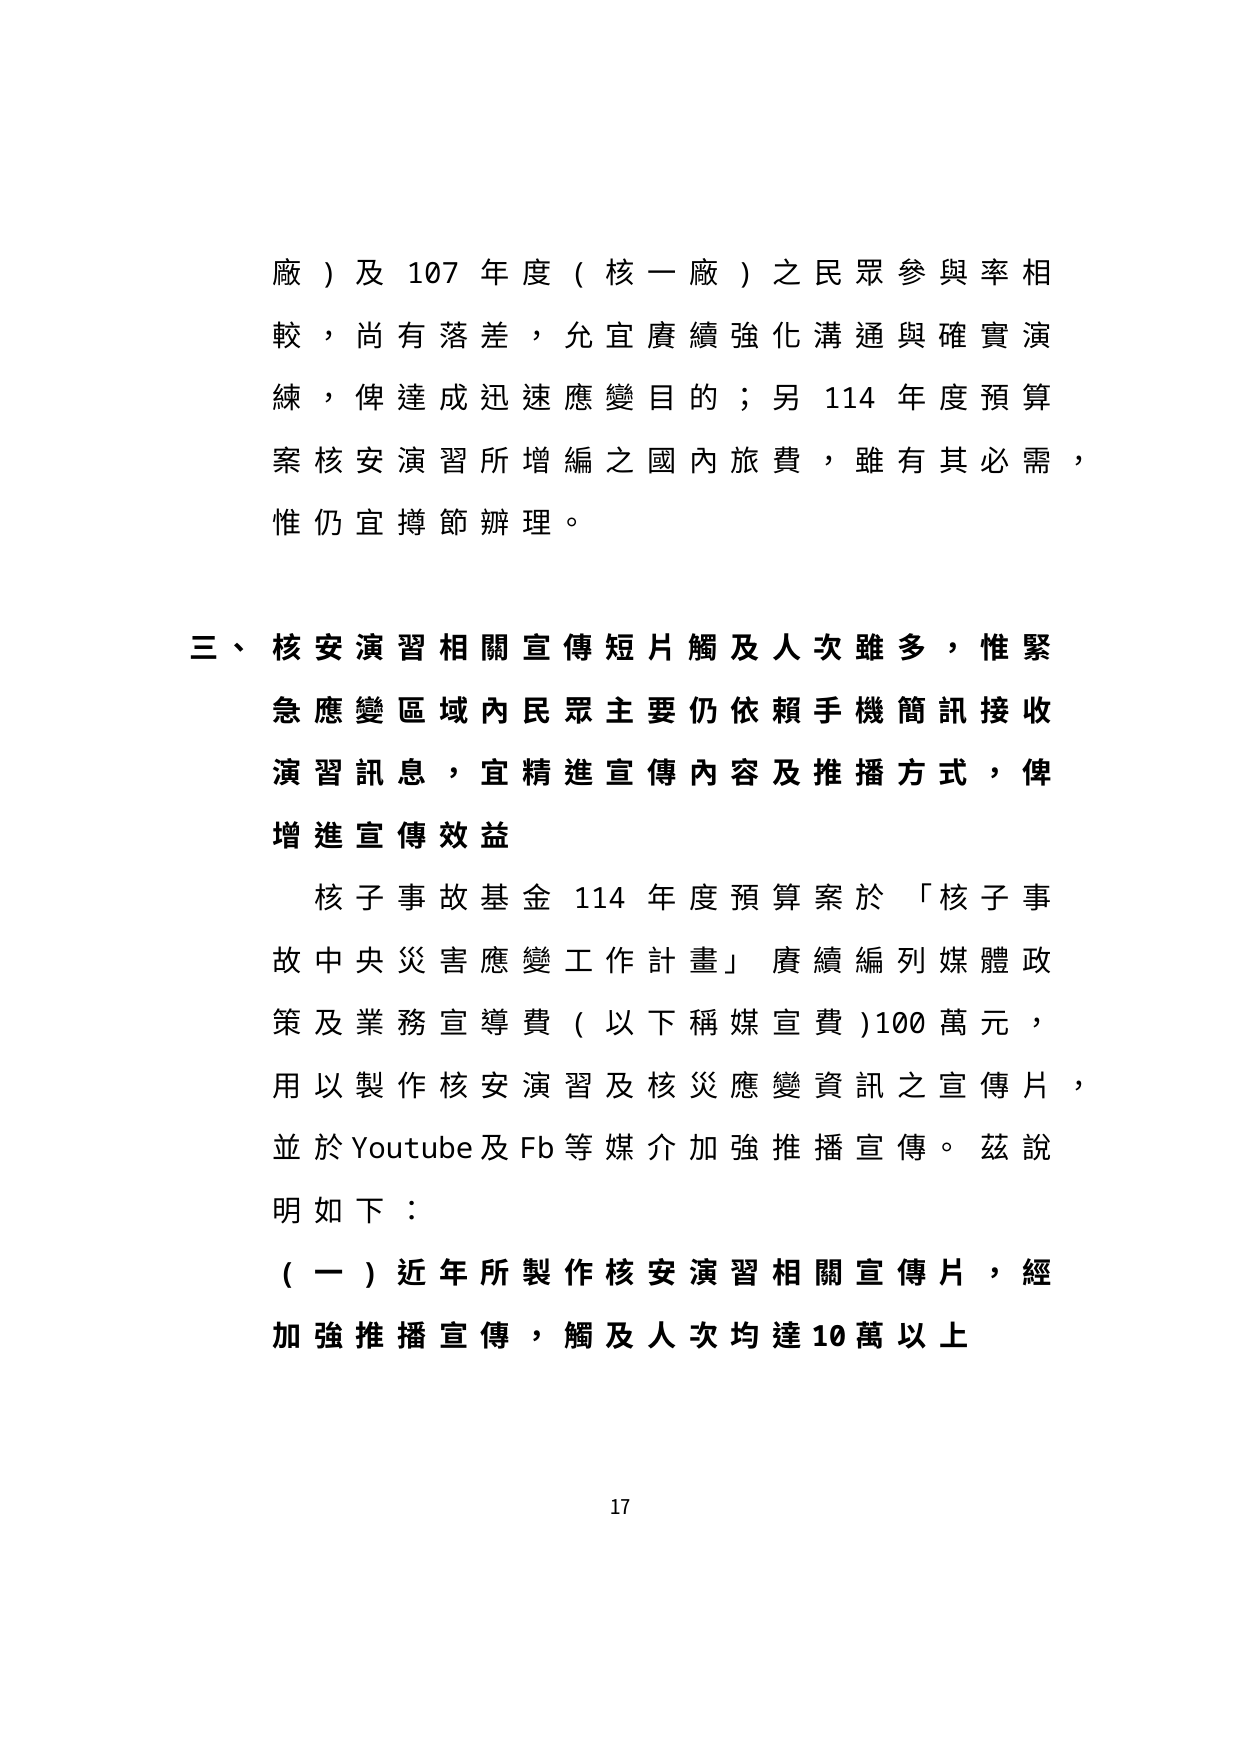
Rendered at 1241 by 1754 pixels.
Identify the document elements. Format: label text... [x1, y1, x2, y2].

text 綜上，核安演習係核子事故基金最主要之法定用途，然112及113年度核安演習民眾參與率與covid-19疫情前109年度(核二廠)及107年度(核一廠)之民眾參與率相較，尚有落差，允宜賡續強化溝通與確實演練，俾達成迅速應變目的；另114年度預算案核安演習所增編之國內旅費，雖有其必需，惟仍宜撙節辧理。 [235, 229, 1058, 542]
text 核子事故基金114年度預算案於「核子事故中央災害應變工作計畫」賡續編列媒體政策及業務宣導費(以下稱媒宣費)100萬元，用以製作核安演習及核災應變資訊之宣傳片，並於Youtube及Fb等媒介加強推播宣傳。茲說明如下： [235, 854, 1058, 1229]
text (一)近年所製作核安演習相關宣傳片，經加強推播宣傳，觸及人次均達10萬以上 [235, 1229, 1058, 1354]
text 三、核安演習相關宣傳短片觸及人次雖多，惟緊急應變區域內民眾主要仍依賴手機簡訊接收演習訊息，宜精進宣傳內容及推播方式，俾增進宣傳效益 [183, 604, 1058, 854]
